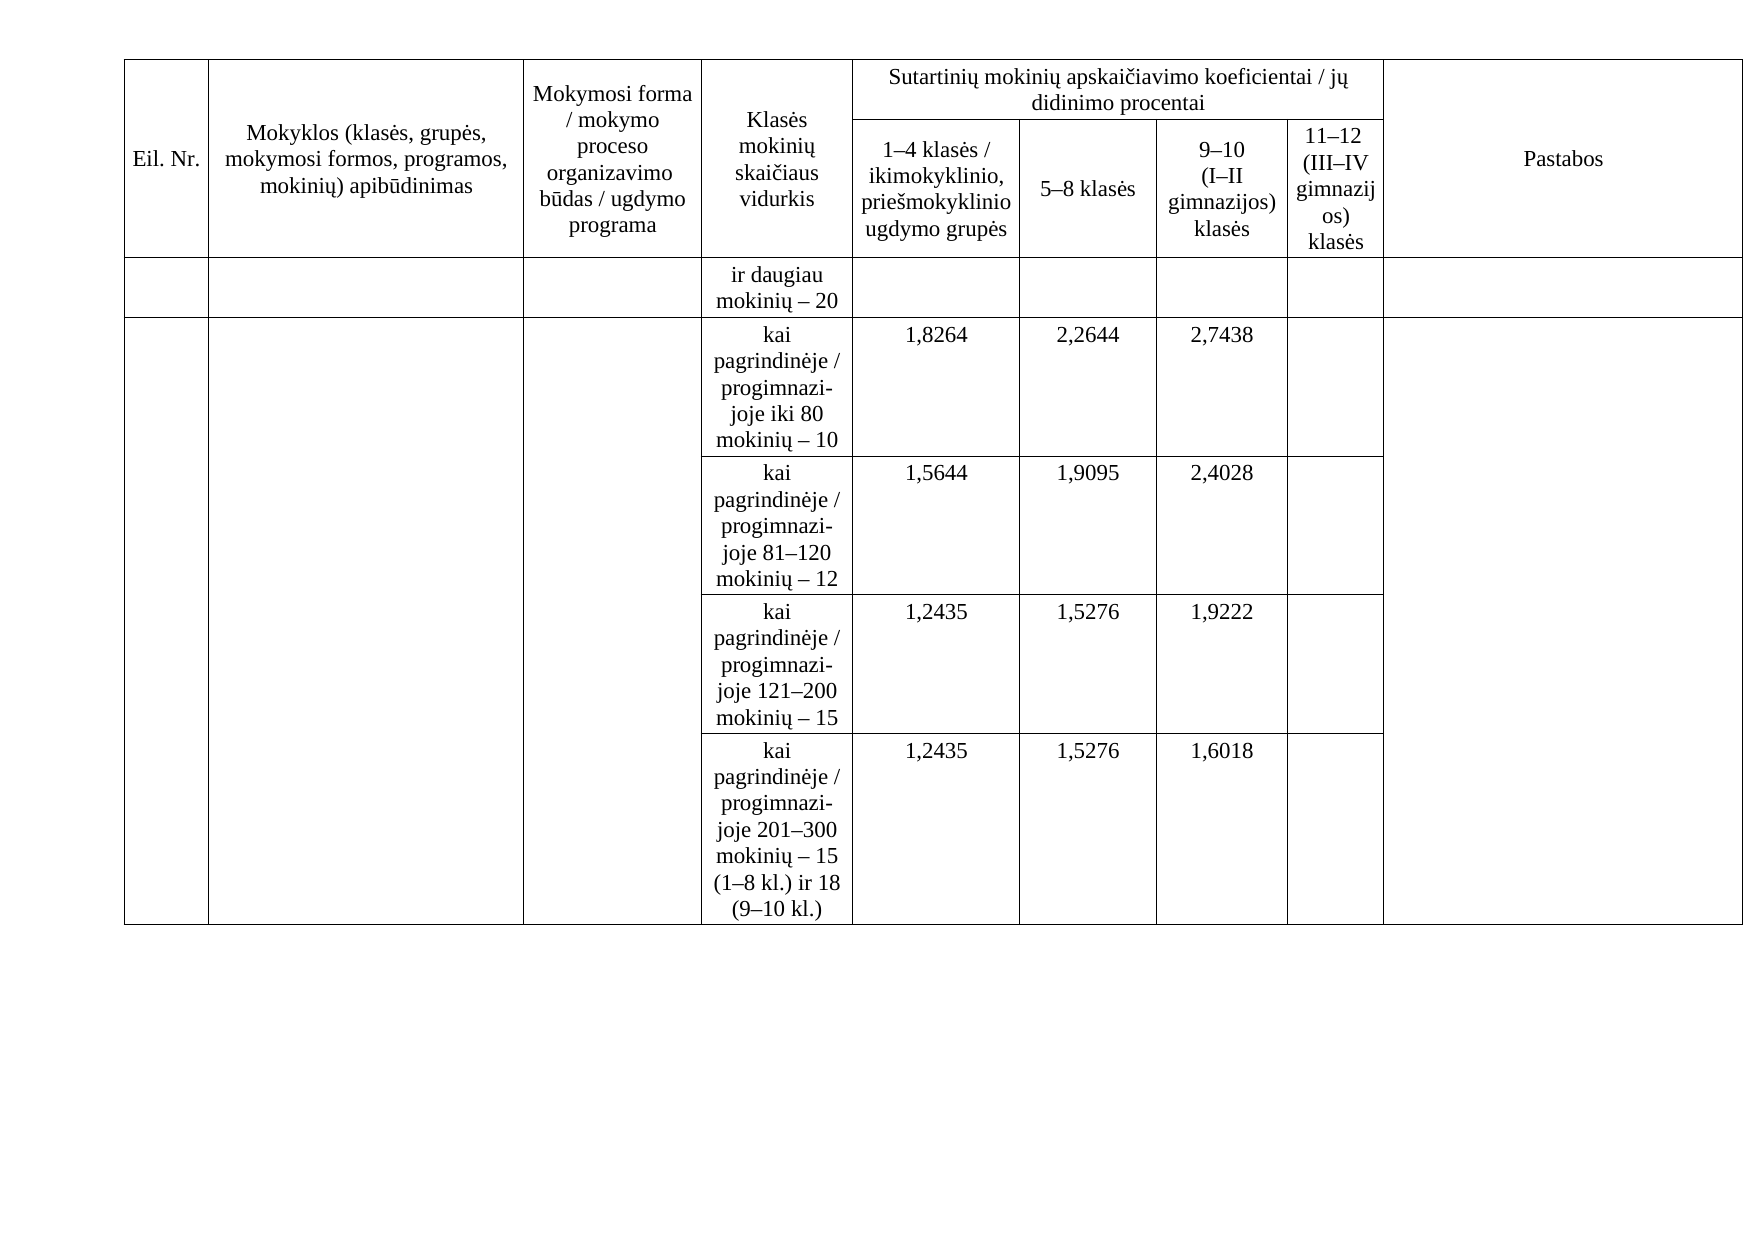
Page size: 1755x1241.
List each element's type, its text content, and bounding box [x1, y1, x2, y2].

table_cell [853, 258, 1019, 317]
table_cell 1,6018 [1157, 734, 1287, 924]
table_cell 1,2435 [853, 595, 1019, 733]
table_cell kai pagrindinėje / progimnazi-joje 121–200 mokinių – 15 [702, 595, 852, 733]
table_header Mokymosi forma / mokymo proceso organizavimo būdas / ugdymo programa [524, 60, 701, 257]
table_cell [1157, 258, 1287, 317]
table_cell [524, 258, 701, 317]
table_cell 2,7438 [1157, 318, 1287, 456]
table_cell 1,9222 [1157, 595, 1287, 733]
table_cell kai pagrindinėje / progimnazi-joje iki 80 mokinių – 10 [702, 318, 852, 456]
table_cell [1288, 734, 1383, 924]
table_cell [1288, 318, 1383, 456]
table_cell 2,2644 [1020, 318, 1156, 456]
table_cell 1,9095 [1020, 457, 1156, 594]
table_cell [1384, 258, 1742, 317]
table_cell 1,2435 [853, 734, 1019, 924]
table_cell kai pagrindinėje / progimnazi-joje 201–300 mokinių – 15 (1–8 kl.) ir 18 (9–10 kl.) [702, 734, 852, 924]
table_header Eil. Nr. [125, 60, 208, 257]
table_cell 1–4 klasės / ikimokyklinio, priešmokyklinio ugdymo grupės [853, 120, 1019, 257]
table_header Mokyklos (klasės, grupės, mokymosi formos, programos, mokinių) apibūdinimas [209, 60, 523, 257]
table_cell kai pagrindinėje / progimnazi-joje 81–120 mokinių – 12 [702, 457, 852, 594]
table_cell 5–8 klasės [1020, 120, 1156, 257]
table_cell [1020, 258, 1156, 317]
table_cell 1,5276 [1020, 734, 1156, 924]
table_cell [1288, 457, 1383, 594]
table_header Pastabos [1384, 60, 1742, 257]
table_cell [125, 258, 208, 317]
table_cell 1,5644 [853, 457, 1019, 594]
table_cell [209, 318, 523, 924]
table_cell ir daugiau mokinių – 20 [702, 258, 852, 317]
table_cell [1288, 258, 1383, 317]
table_cell [1288, 595, 1383, 733]
table_header Sutartinių mokinių apskaičiavimo koeficientai / jų didinimo procentai [853, 60, 1383, 119]
table_cell [524, 318, 701, 924]
table_header Klasės mokinių skaičiaus vidurkis [702, 60, 852, 257]
table_cell [1384, 318, 1742, 924]
table_cell 2,4028 [1157, 457, 1287, 594]
table_cell 1,5276 [1020, 595, 1156, 733]
table_cell 9–10 (I–II gimnazijos) klasės [1157, 120, 1287, 257]
table_cell 11–12 (III–IV gimnazijos) klasės [1288, 120, 1383, 257]
table_cell [125, 318, 208, 924]
table_cell 1,8264 [853, 318, 1019, 456]
table_cell [209, 258, 523, 317]
